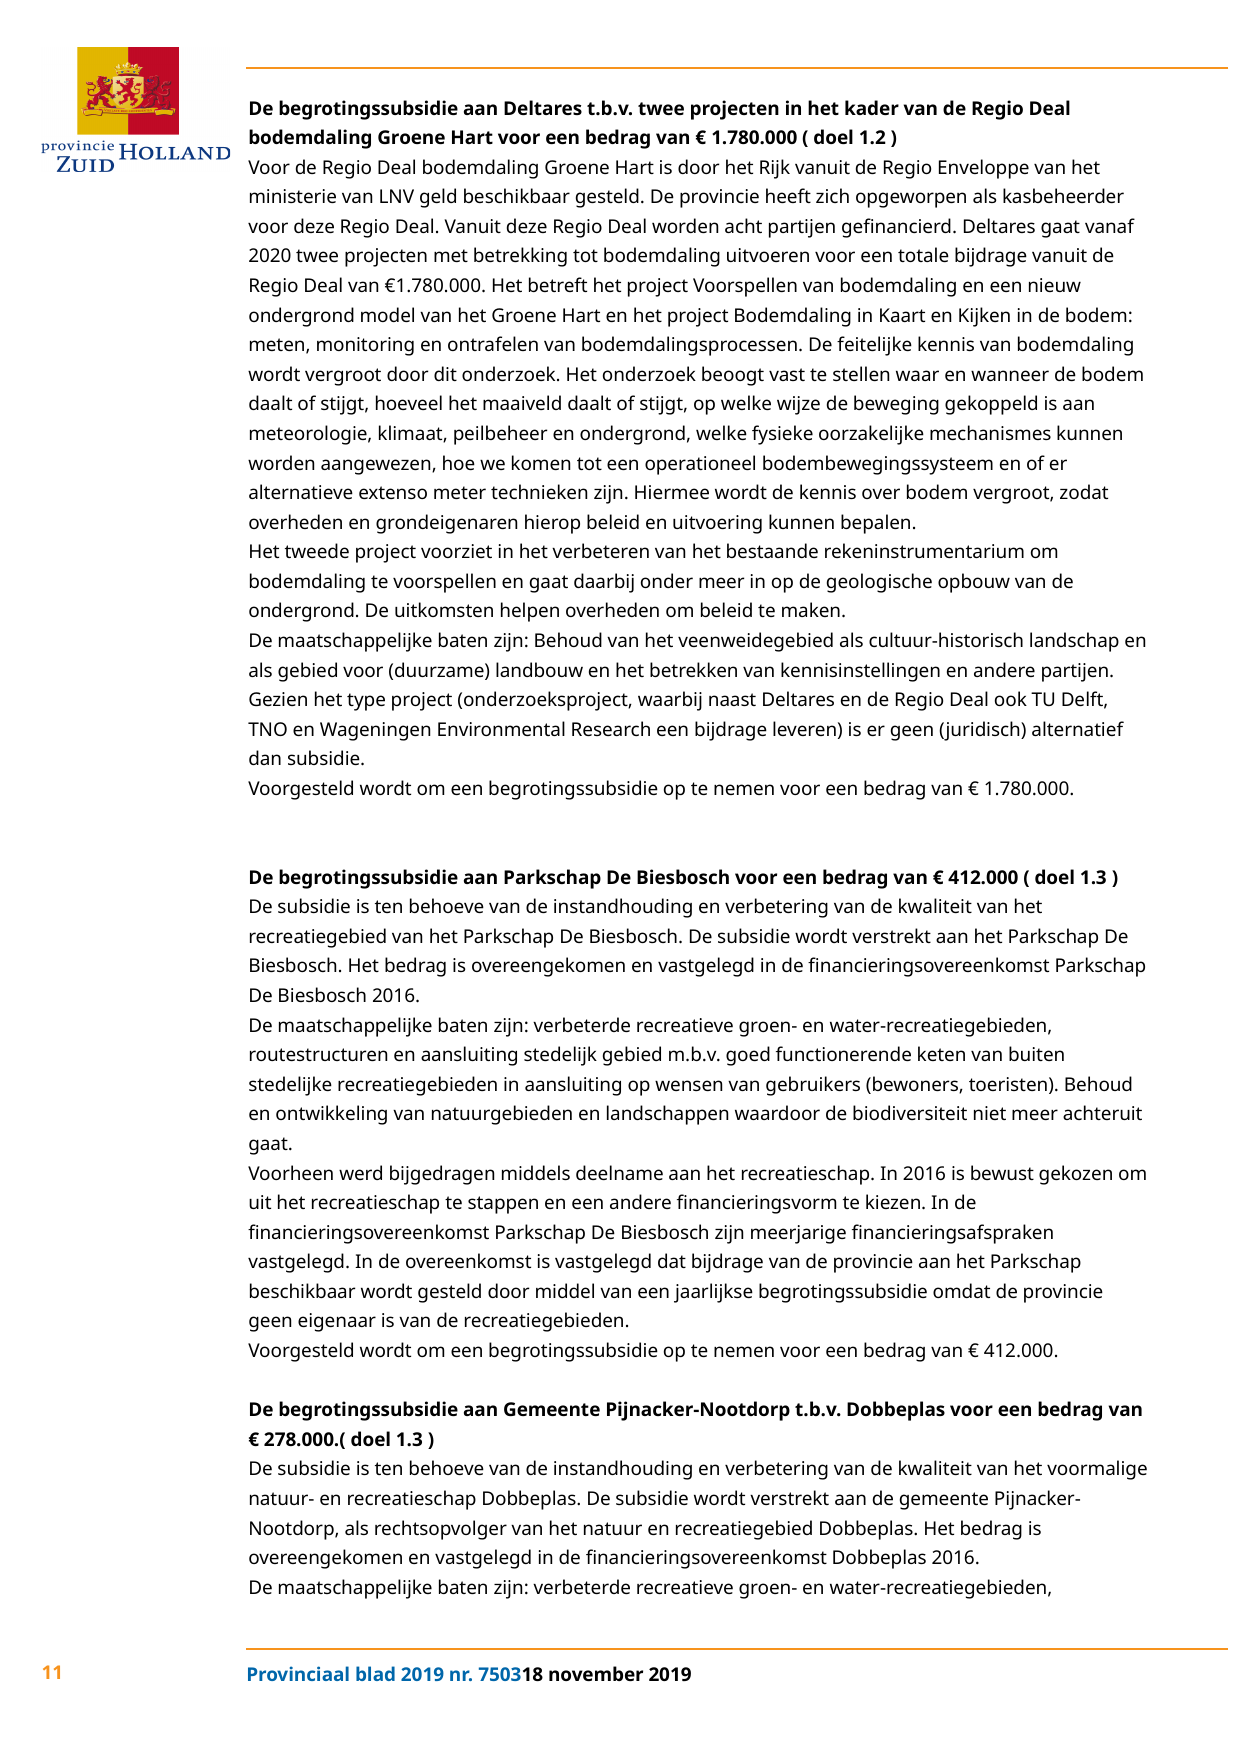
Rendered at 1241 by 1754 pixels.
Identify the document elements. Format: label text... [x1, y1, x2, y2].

text Gezien het type project (onderzoeksproject, waarbij naast Deltares en de Regio Deal ook TU Delft, TNO en Wageningen Environmental Research een bijdrage leveren) is er geen (juridisch) alternatief dan subsidie. [248, 686, 1152, 771]
text De maatschappelijke baten zijn: Behoud van het veenweidegebied als cultuur-historisch landschap en als gebied voor (duurzame) landbouw en het betrekken van kennisinstellingen en andere partijen. [248, 627, 1152, 683]
text De begrotingssubsidie aan Parkschap De Biesbosch voor een bedrag van € 412.000 ( doel 1.3 ) [248, 864, 1152, 890]
picture [41, 47, 231, 172]
text De maatschappelijke baten zijn: verbeterde recreatieve groen- en water-recreatiegebieden, routestructuren en aansluiting stedelijk gebied m.b.v. goed functionerende keten van buiten stedelijke recreatiegebieden in aansluiting op wensen van gebruikers (bewoners, toeristen). Behoud en ontwikkeling van natuurgebieden en landschappen waardoor de biodiversiteit niet meer achteruit gaat. [248, 1012, 1152, 1156]
text Voorheen werd bijgedragen middels deelname aan het recreatieschap. In 2016 is bewust gekozen om uit het recreatieschap te stappen en een andere financieringsvorm te kiezen. In de financieringsovereenkomst Parkschap De Biesbosch zijn meerjarige financieringsafspraken vastgelegd. In de overeenkomst is vastgelegd dat bijdrage van de provincie aan het Parkschap beschikbaar wordt gesteld door middel van een jaarlijkse begrotingssubsidie omdat de provincie geen eigenaar is van de recreatiegebieden. [248, 1160, 1152, 1333]
text Voor de Regio Deal bodemdaling Groene Hart is door het Rijk vanuit de Regio Enveloppe van het ministerie van LNV geld beschikbaar gesteld. De provincie heeft zich opgeworpen als kasbeheerder voor deze Regio Deal. Vanuit deze Regio Deal worden acht partijen gefinancierd. Deltares gaat vanaf 2020 twee projecten met betrekking tot bodemdaling uitvoeren voor een totale bijdrage vanuit de Regio Deal van €1.780.000. Het betreft het project Voorspellen van bodemdaling en een nieuw ondergrond model van het Groene Hart en het project Bodemdaling in Kaart en Kijken in de bodem: meten, monitoring en ontrafelen van bodemdalingsprocessen. De feitelijke kennis van bodemdaling wordt vergroot door dit onderzoek. Het onderzoek beoogt vast te stellen waar en wanneer de bodem daalt of stijgt, hoeveel het maaiveld daalt of stijgt, op welke wijze de beweging gekoppeld is aan meteorologie, klimaat, peilbeheer en ondergrond, welke fysieke oorzakelijke mechanismes kunnen worden aangewezen, hoe we komen tot een operationeel bodembewegingssysteem en of er alternatieve extenso meter technieken zijn. Hiermee wordt de kennis over bodem vergroot, zodat overheden en grondeigenaren hierop beleid en uitvoering kunnen bepalen. [248, 154, 1152, 535]
text Het tweede project voorziet in het verbeteren van het bestaande rekeninstrumentarium om bodemdaling te voorspellen en gaat daarbij onder meer in op de geologische opbouw van de ondergrond. De uitkomsten helpen overheden om beleid te maken. [248, 538, 1152, 623]
text Voorgesteld wordt om een begrotingssubsidie op te nemen voor een bedrag van € 412.000. [248, 1337, 1152, 1363]
text De subsidie is ten behoeve van de instandhouding en verbetering van de kwaliteit van het recreatiegebied van het Parkschap De Biesbosch. De subsidie wordt verstrekt aan het Parkschap De Biesbosch. Het bedrag is overeengekomen en vastgelegd in de financieringsovereenkomst Parkschap De Biesbosch 2016. [248, 893, 1152, 1008]
text Voorgesteld wordt om een begrotingssubsidie op te nemen voor een bedrag van € 1.780.000. [248, 775, 1152, 801]
text De subsidie is ten behoeve van de instandhouding en verbetering van de kwaliteit van het voormalige natuur- en recreatieschap Dobbeplas. De subsidie wordt verstrekt aan de gemeente Pijnacker-Nootdorp, als rechtsopvolger van het natuur en recreatiegebied Dobbeplas. Het bedrag is overeengekomen en vastgelegd in de financieringsovereenkomst Dobbeplas 2016. [248, 1456, 1152, 1570]
text De begrotingssubsidie aan Deltares t.b.v. twee projecten in het kader van de Regio Deal bodemdaling Groene Hart voor een bedrag van € 1.780.000 ( doel 1.2 ) [248, 95, 1152, 150]
text De maatschappelijke baten zijn: verbeterde recreatieve groen- en water-recreatiegebieden, [248, 1574, 1152, 1600]
text De begrotingssubsidie aan Gemeente Pijnacker-Nootdorp t.b.v. Dobbeplas voor een bedrag van € 278.000.( doel 1.3 ) [248, 1396, 1152, 1452]
